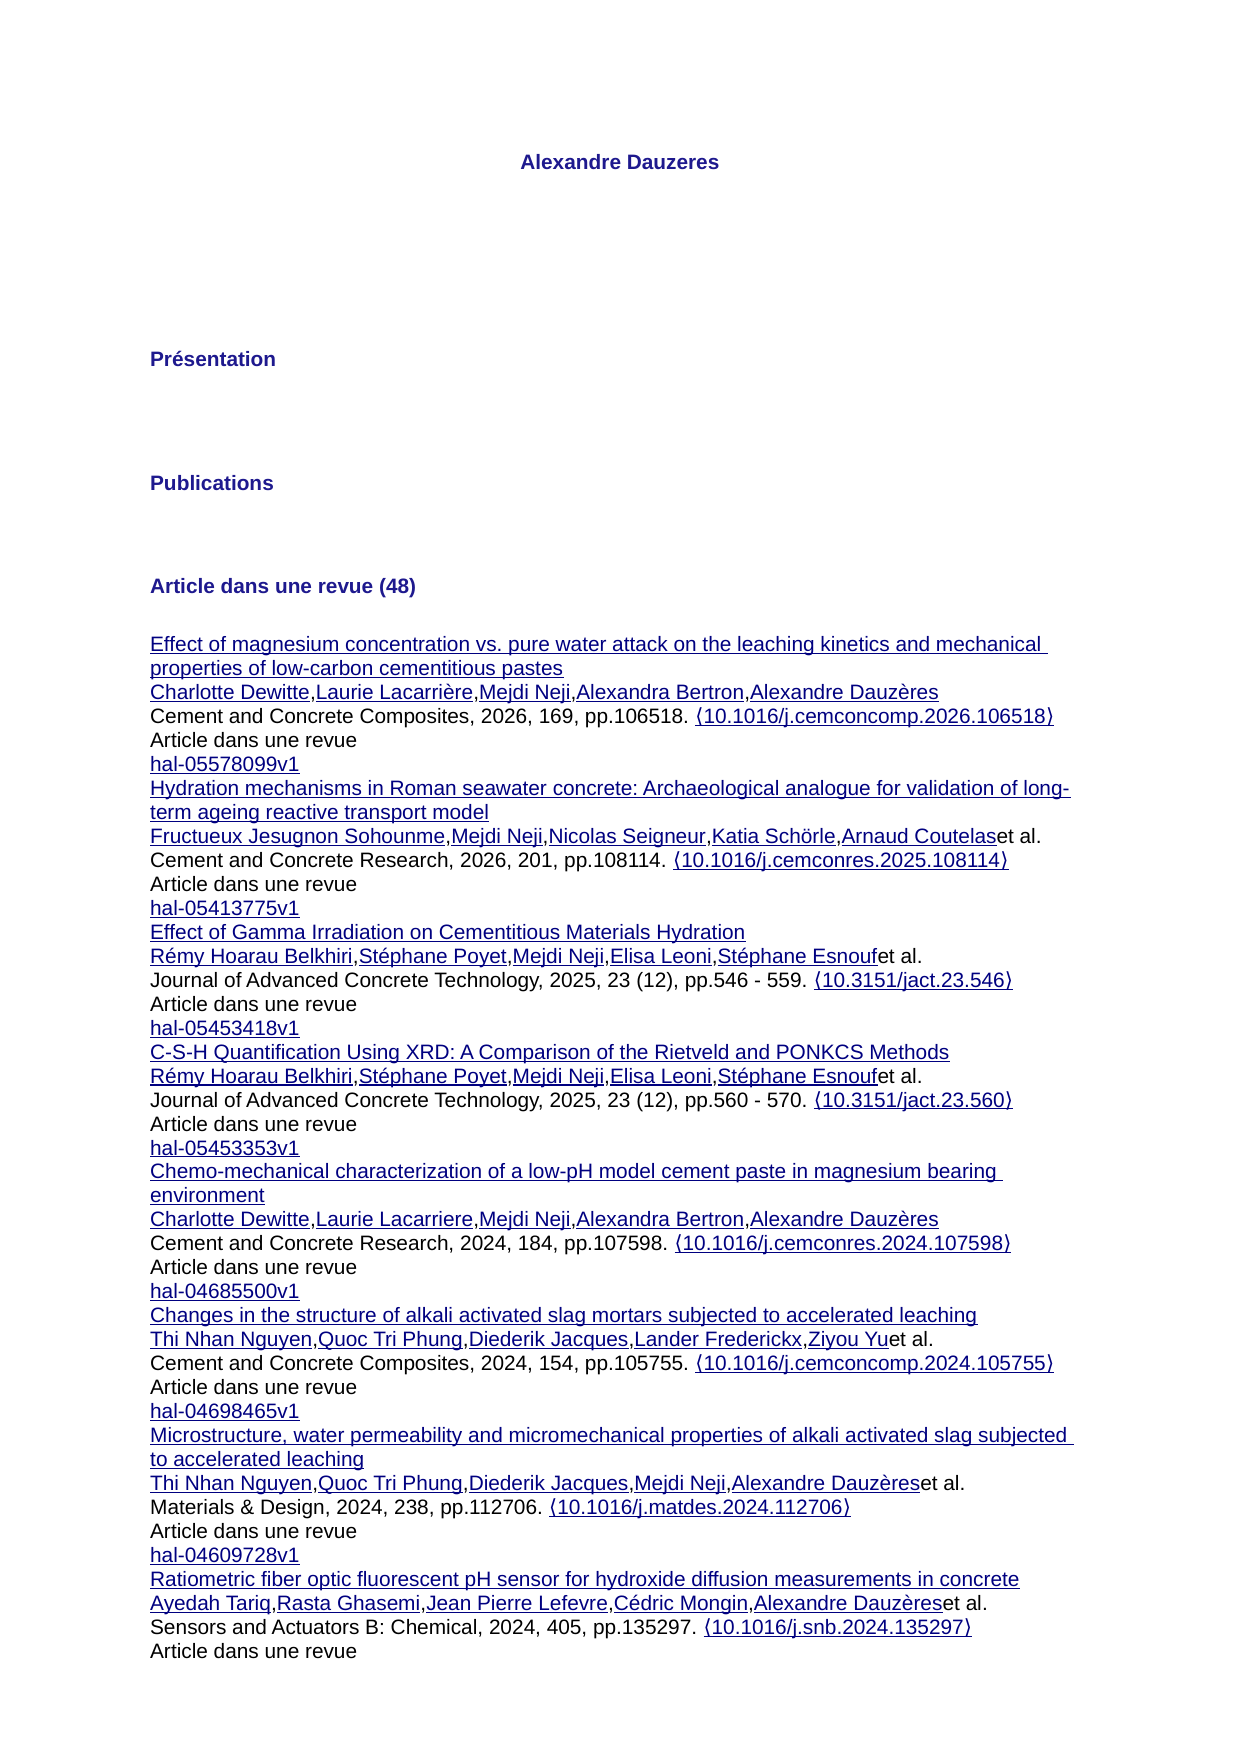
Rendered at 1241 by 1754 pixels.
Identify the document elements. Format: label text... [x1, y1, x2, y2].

table_cell Changes in the structure of alkali activated slag mortars subjected to accelerated leaching Thi Nhan Nguyen,Quoc Tri Phung,Diederik Jacques,Lander Frederickx,Ziyou Yuet al. Cement and Concrete Composites, 2024, 154, pp.105755. ⟨10.1016/j.cemconcomp.2024.105755⟩ Article dans une revue hal-04698465v1 [150, 1303, 1090, 1423]
table_cell Effect of Gamma Irradiation on Cementitious Materials Hydration Rémy Hoarau Belkhiri,Stéphane Poyet,Mejdi Neji,Elisa Leoni,Stéphane Esnoufet al. Journal of Advanced Concrete Technology, 2025, 23 (12), pp.546 - 559. ⟨10.3151/jact.23.546⟩ Article dans une revue hal-05453418v1 [150, 920, 1090, 1039]
table_cell Microstructure, water permeability and micromechanical properties of alkali activated slag subjected to accelerated leaching Thi Nhan Nguyen,Quoc Tri Phung,Diederik Jacques,Mejdi Neji,Alexandre Dauzèreset al. Materials & Design, 2024, 238, pp.112706. ⟨10.1016/j.matdes.2024.112706⟩ Article dans une revue hal-04609728v1 [150, 1423, 1090, 1567]
table_cell Chemo-mechanical characterization of a low-pH model cement paste in magnesium bearing environment Charlotte Dewitte,Laurie Lacarriere,Mejdi Neji,Alexandra Bertron,Alexandre Dauzères Cement and Concrete Research, 2024, 184, pp.107598. ⟨10.1016/j.cemconres.2024.107598⟩ Article dans une revue hal-04685500v1 [150, 1159, 1090, 1303]
subtitle Présentation [150, 347, 1090, 371]
subtitle Alexandre Dauzeres [150, 150, 1090, 174]
table_header Effect of magnesium concentration vs. pure water attack on the leaching kinetics and mechanical properties of low-carbon cementitious pastes Charlotte Dewitte,Laurie Lacarrière,Mejdi Neji,Alexandra Bertron,Alexandre Dauzères Cement and Concrete Composites, 2026, 169, pp.106518. ⟨10.1016/j.cemconcomp.2026.106518⟩ Article dans une revue hal-05578099v1 [150, 632, 1090, 776]
table_cell Hydration mechanisms in Roman seawater concrete: Archaeological analogue for validation of long-term ageing reactive transport model Fructueux Jesugnon Sohounme,Mejdi Neji,Nicolas Seigneur,Katia Schörle,Arnaud Coutelaset al. Cement and Concrete Research, 2026, 201, pp.108114. ⟨10.1016/j.cemconres.2025.108114⟩ Article dans une revue hal-05413775v1 [150, 776, 1090, 920]
subtitle Article dans une revue (48) [150, 574, 1090, 598]
subtitle Publications [150, 471, 1090, 495]
table_cell Ratiometric fiber optic fluorescent pH sensor for hydroxide diffusion measurements in concrete Ayedah Tariq,Rasta Ghasemi,Jean Pierre Lefevre,Cédric Mongin,Alexandre Dauzèreset al. Sensors and Actuators B: Chemical, 2024, 405, pp.135297. ⟨10.1016/j.snb.2024.135297⟩ Article dans une revue [150, 1567, 1090, 1662]
table_cell C-S-H Quantification Using XRD: A Comparison of the Rietveld and PONKCS Methods Rémy Hoarau Belkhiri,Stéphane Poyet,Mejdi Neji,Elisa Leoni,Stéphane Esnoufet al. Journal of Advanced Concrete Technology, 2025, 23 (12), pp.560 - 570. ⟨10.3151/jact.23.560⟩ Article dans une revue hal-05453353v1 [150, 1040, 1090, 1159]
